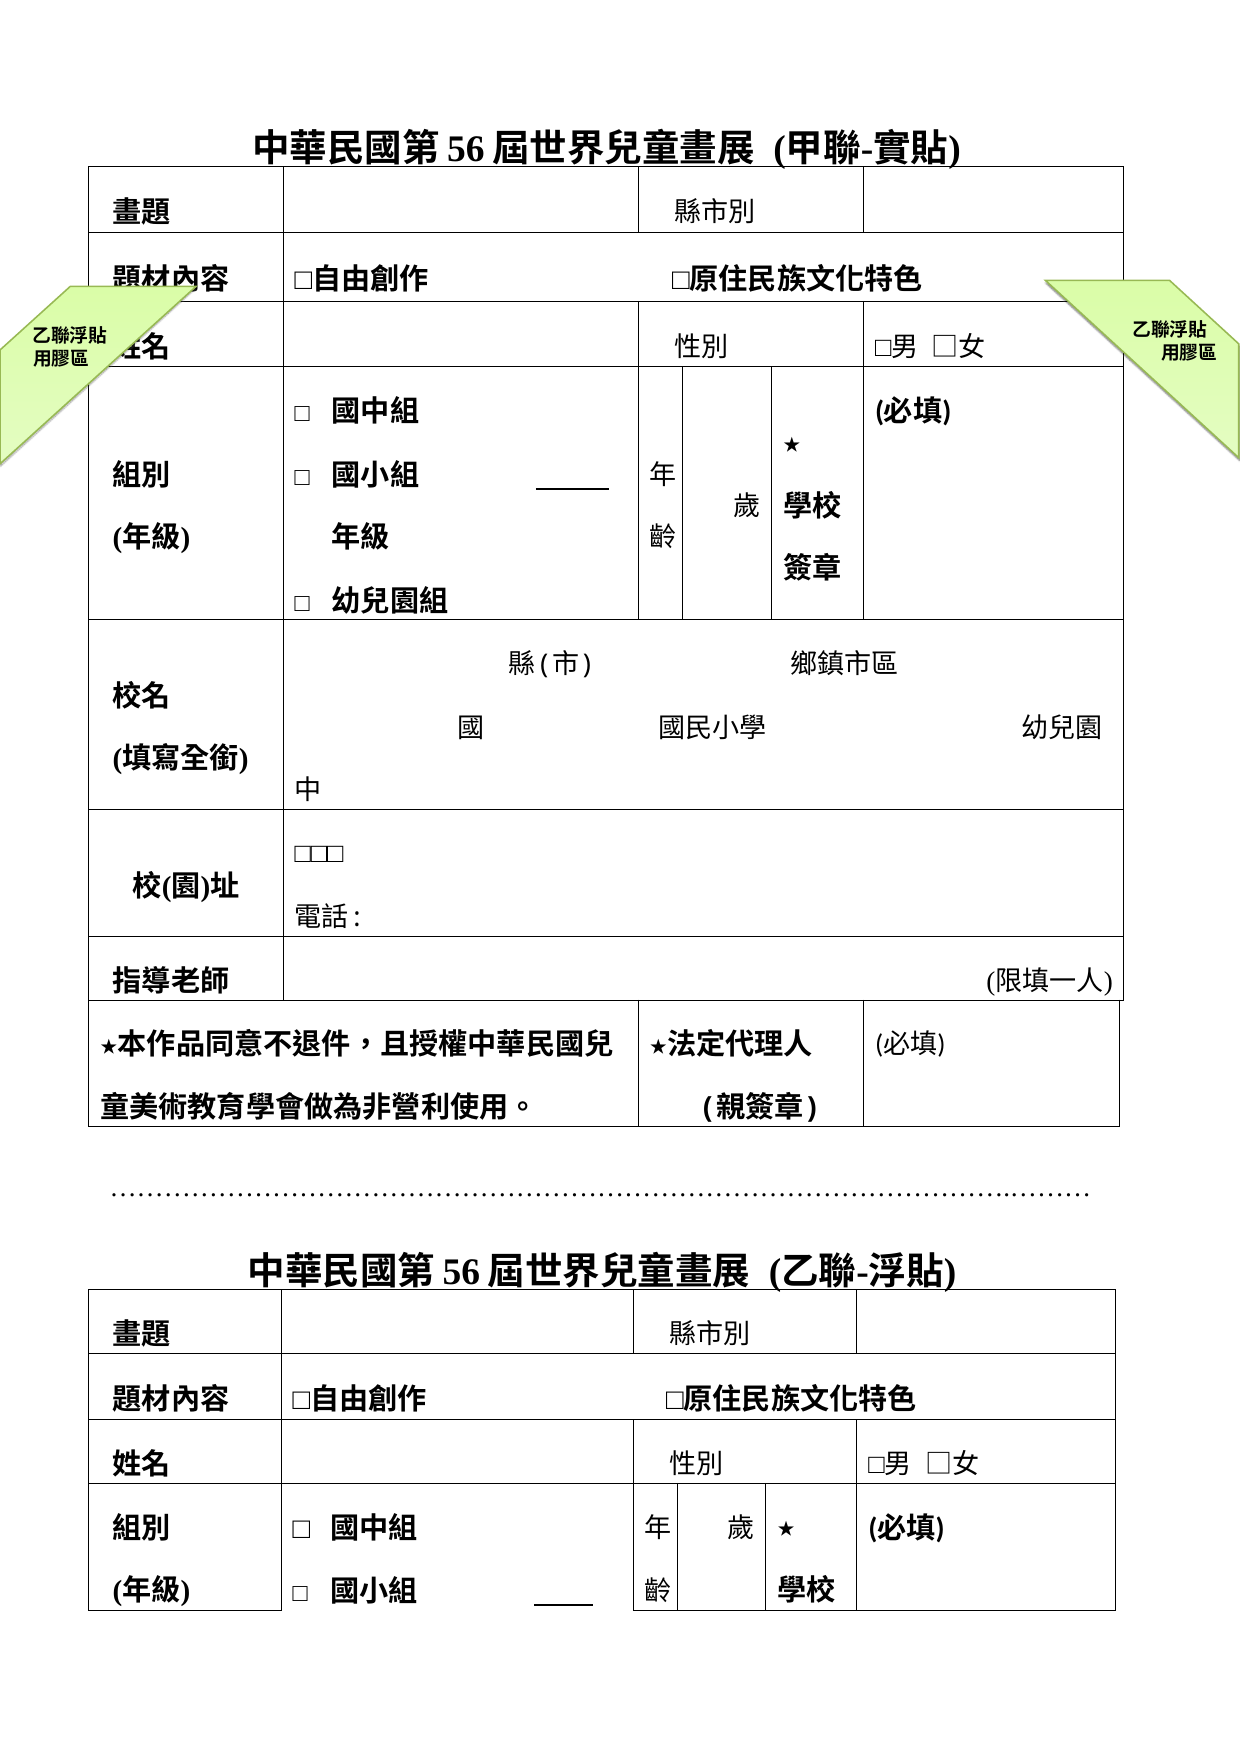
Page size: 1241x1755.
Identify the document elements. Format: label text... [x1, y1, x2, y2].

table_header 中華民國第56屆世界兒童畫展 (甲聯-實貼) [89, 66, 1124, 166]
table_cell [284, 167, 638, 232]
table_cell 歲 [683, 367, 771, 619]
table_cell 姓名 [89, 1420, 281, 1483]
table_cell [857, 1290, 1115, 1353]
table_cell □原住民族文化特色 [467, 1354, 1115, 1419]
table_cell 國小組 年級 [282, 1546, 633, 1610]
table_cell 題材內容 [89, 1354, 281, 1419]
table_cell 幼兒園組 [284, 556, 638, 619]
table_cell □男 □女 [864, 302, 1123, 366]
table_cell [864, 167, 1123, 232]
table_cell [282, 1420, 633, 1483]
table_cell 國中 [284, 683, 501, 809]
table_header 中華民國第56屆世界兒童畫展 (乙聯-浮貼) [89, 1227, 1115, 1289]
table_cell 題材內容 [89, 233, 283, 301]
table_cell 年齡 [634, 1484, 677, 1610]
table_cell 組別 (年級) [89, 1484, 281, 1610]
text ……………………………………………………………………………………….……… [109, 1145, 1181, 1208]
table_cell 縣市別 [639, 167, 863, 232]
table_cell 縣市別 [634, 1290, 856, 1353]
table_cell 性別 [639, 302, 863, 366]
table_cell 姓名 [114, 302, 283, 366]
table_cell □自由創作 [284, 233, 470, 301]
table_cell 國中組 [282, 1484, 633, 1546]
table_cell 指導老師 [89, 937, 283, 999]
table_cell □□□ [284, 810, 1123, 872]
table_cell (必填) [864, 1001, 1119, 1126]
table_cell 國小組 年級 [284, 430, 638, 556]
table_cell 電話: [284, 873, 1123, 936]
table_cell ★ 學校 [766, 1484, 856, 1610]
table_cell 畫題 [89, 167, 283, 232]
table_cell ★本作品同意不退件，且授權中華民國兒童美術教育學會做為非營利使用。 [89, 1001, 638, 1126]
table_cell 組別 (年級) [89, 367, 283, 619]
table_cell (必填) [857, 1484, 1115, 1610]
table_cell 年齡 [639, 367, 682, 619]
table_cell [1120, 1001, 1124, 1126]
table_cell [282, 1290, 633, 1353]
table_cell ★ 學校簽章 [772, 367, 863, 619]
table_cell 校(園)址 [89, 810, 283, 936]
table_cell 幼兒園 [864, 683, 1123, 809]
table_cell [284, 302, 638, 366]
table_cell 性別 [634, 1420, 856, 1483]
table_cell 歲 [678, 1484, 765, 1610]
table_cell □原住民族文化特色 [470, 233, 1123, 301]
table_cell 畫題 [89, 1290, 281, 1353]
table_cell (必填) [864, 367, 1123, 619]
table_cell 縣(市) 鄉鎮市區 [284, 620, 1123, 683]
table_cell □自由創作 [282, 1354, 467, 1419]
table_cell 校名 (填寫全銜) [89, 620, 283, 809]
table_cell □男 □女 [857, 1420, 1115, 1483]
table_cell 國民小學 [501, 683, 863, 809]
table_cell (限填一人) [284, 937, 1123, 999]
table_cell 國中組 [284, 367, 638, 430]
table_cell ★法定代理人 (親簽章) [639, 1001, 863, 1126]
